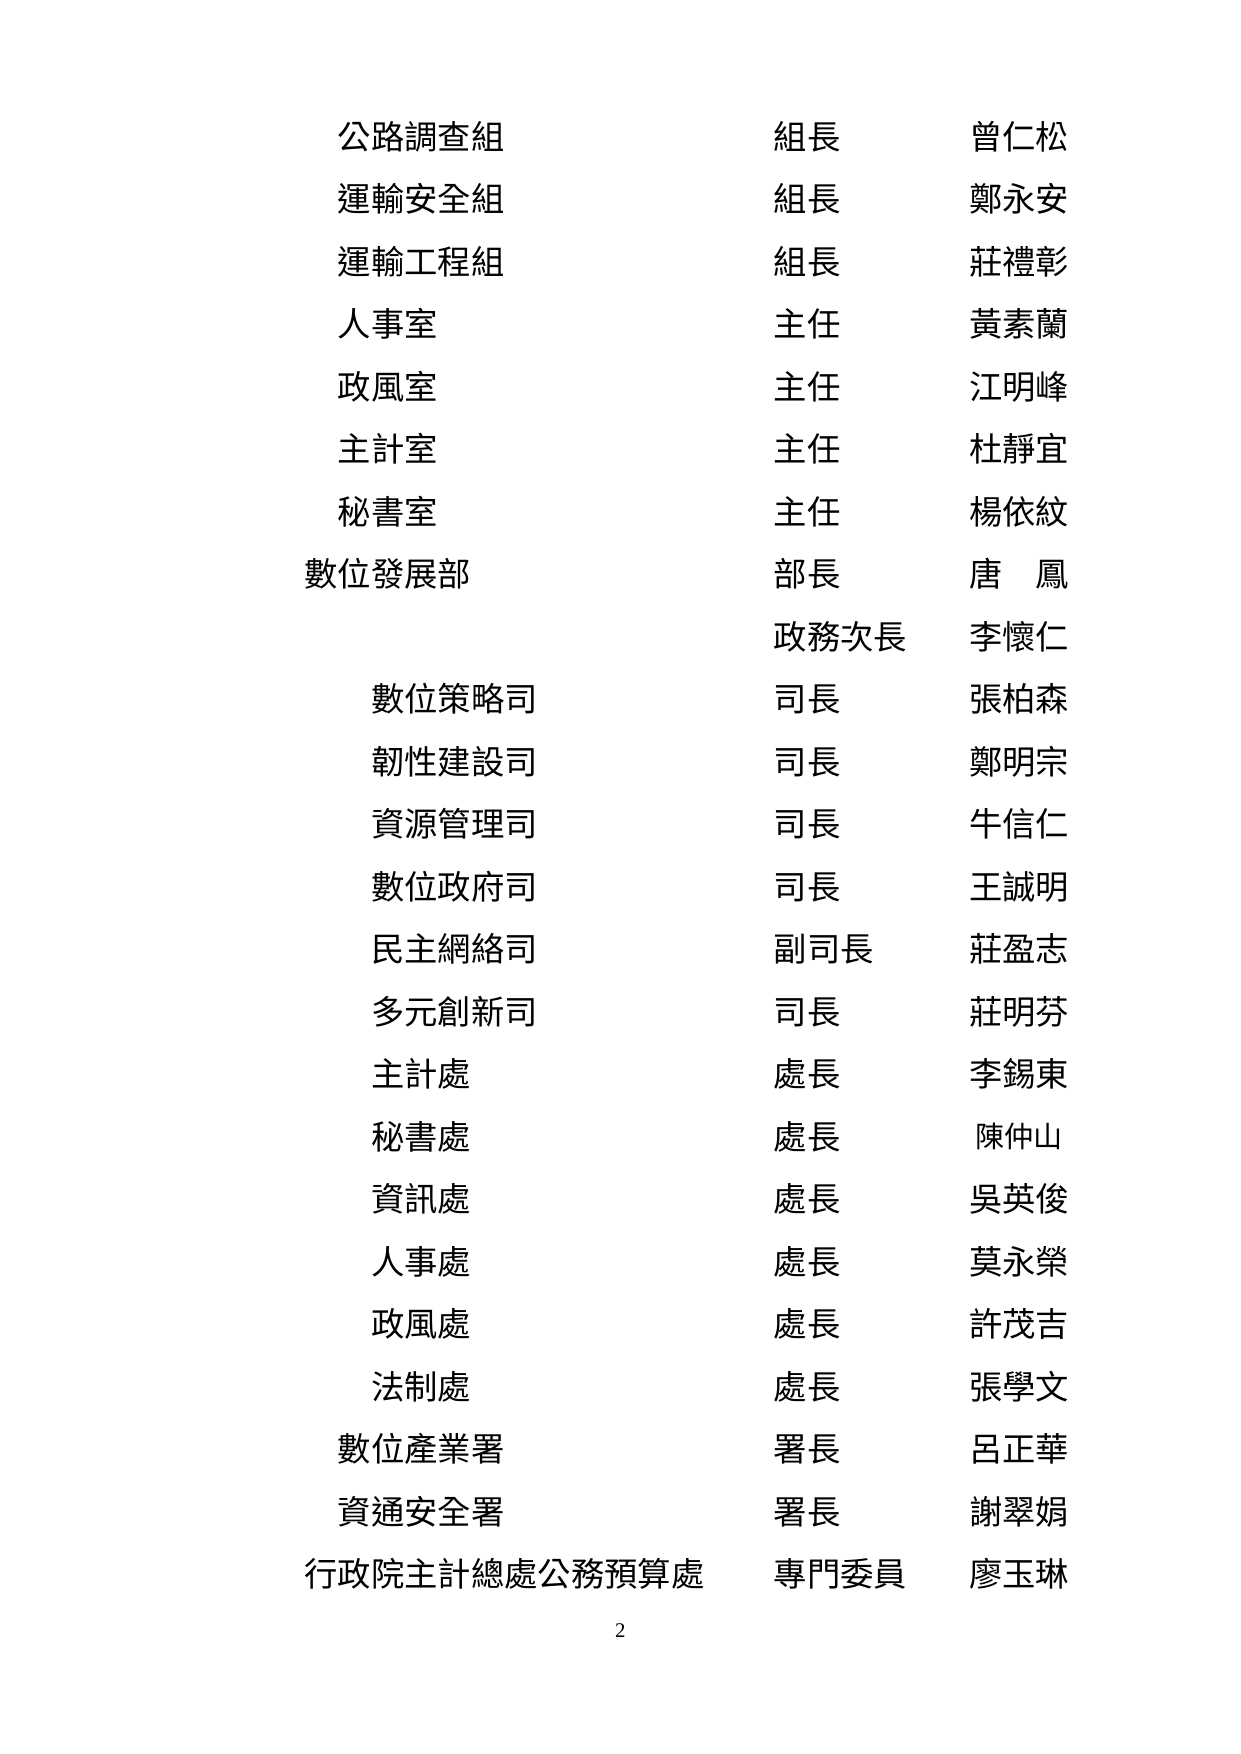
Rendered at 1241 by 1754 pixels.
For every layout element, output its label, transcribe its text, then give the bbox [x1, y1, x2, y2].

table_cell 公路調查組 [301, 103, 762, 166]
table_cell 政風處 [301, 1291, 762, 1353]
table_cell 副司長 [762, 916, 936, 978]
table_cell 莊明芬 [936, 978, 1102, 1041]
table_cell 曾仁松 [936, 103, 1102, 166]
table_cell 司長 [762, 666, 936, 728]
table_cell 司長 [762, 978, 936, 1041]
table_cell 王誠明 [936, 853, 1102, 916]
table_cell 數位發展部 [301, 541, 762, 603]
table_cell 牛信仁 [936, 791, 1102, 853]
table_cell 主任 [762, 353, 936, 416]
table_cell 署長 [762, 1478, 936, 1541]
table_cell 主任 [762, 291, 936, 353]
table_cell 處長 [762, 1103, 936, 1166]
table_cell 組長 [762, 103, 936, 166]
table_cell 杜靜宜 [936, 416, 1102, 478]
table_cell 許茂吉 [936, 1291, 1102, 1353]
table_cell 鄭明宗 [936, 728, 1102, 791]
table_cell 政務次長 [762, 603, 936, 666]
table_cell 專門委員 [762, 1541, 936, 1603]
table_cell 陳仲山 [936, 1103, 1102, 1166]
table_cell 李錫東 [936, 1041, 1102, 1103]
table_cell 法制處 [301, 1353, 762, 1416]
table_cell 處長 [762, 1353, 936, 1416]
table_cell 組長 [762, 166, 936, 228]
table_cell 數位產業署 [301, 1416, 762, 1478]
table_cell 張學文 [936, 1353, 1102, 1416]
table_cell 鄭永安 [936, 166, 1102, 228]
table_cell 謝翠娟 [936, 1478, 1102, 1541]
table_cell 吳英俊 [936, 1166, 1102, 1228]
table_cell 部長 [762, 541, 936, 603]
table_cell 處長 [762, 1166, 936, 1228]
table_cell 處長 [762, 1228, 936, 1291]
table_cell 秘書室 [301, 478, 762, 541]
table_cell 運輸安全組 [301, 166, 762, 228]
table_cell 多元創新司 [301, 978, 762, 1041]
table_cell 人事處 [301, 1228, 762, 1291]
table_cell 人事室 [301, 291, 762, 353]
table_cell 主計處 [301, 1041, 762, 1103]
table_cell 司長 [762, 791, 936, 853]
table_cell 行政院主計總處公務預算處 [301, 1541, 762, 1603]
table_cell 署長 [762, 1416, 936, 1478]
table_cell 李懷仁 [936, 603, 1102, 666]
table_cell 數位策略司 [301, 666, 762, 728]
table_cell 楊依紋 [936, 478, 1102, 541]
table_cell 呂正華 [936, 1416, 1102, 1478]
table_cell 運輸工程組 [301, 228, 762, 291]
table_cell 黃素蘭 [936, 291, 1102, 353]
table_cell 處長 [762, 1041, 936, 1103]
table_cell 民主網絡司 [301, 916, 762, 978]
table_cell 主計室 [301, 416, 762, 478]
table_cell 張柏森 [936, 666, 1102, 728]
table_cell 資源管理司 [301, 791, 762, 853]
table_cell 韌性建設司 [301, 728, 762, 791]
table_cell 處長 [762, 1291, 936, 1353]
table_cell 秘書處 [301, 1103, 762, 1166]
table_cell 司長 [762, 853, 936, 916]
table_cell 唐 鳳 [936, 541, 1102, 603]
table_cell 司長 [762, 728, 936, 791]
table_cell 政風室 [301, 353, 762, 416]
table_cell 數位政府司 [301, 853, 762, 916]
table_cell 組長 [762, 228, 936, 291]
table_cell [301, 603, 762, 666]
table_cell 廖玉琳 [936, 1541, 1102, 1603]
table_cell 主任 [762, 416, 936, 478]
table_cell 江明峰 [936, 353, 1102, 416]
table_cell 資訊處 [301, 1166, 762, 1228]
table_cell 莊禮彰 [936, 228, 1102, 291]
table_cell 莫永榮 [936, 1228, 1102, 1291]
table_cell 莊盈志 [936, 916, 1102, 978]
table_cell 主任 [762, 478, 936, 541]
table_cell 資通安全署 [301, 1478, 762, 1541]
